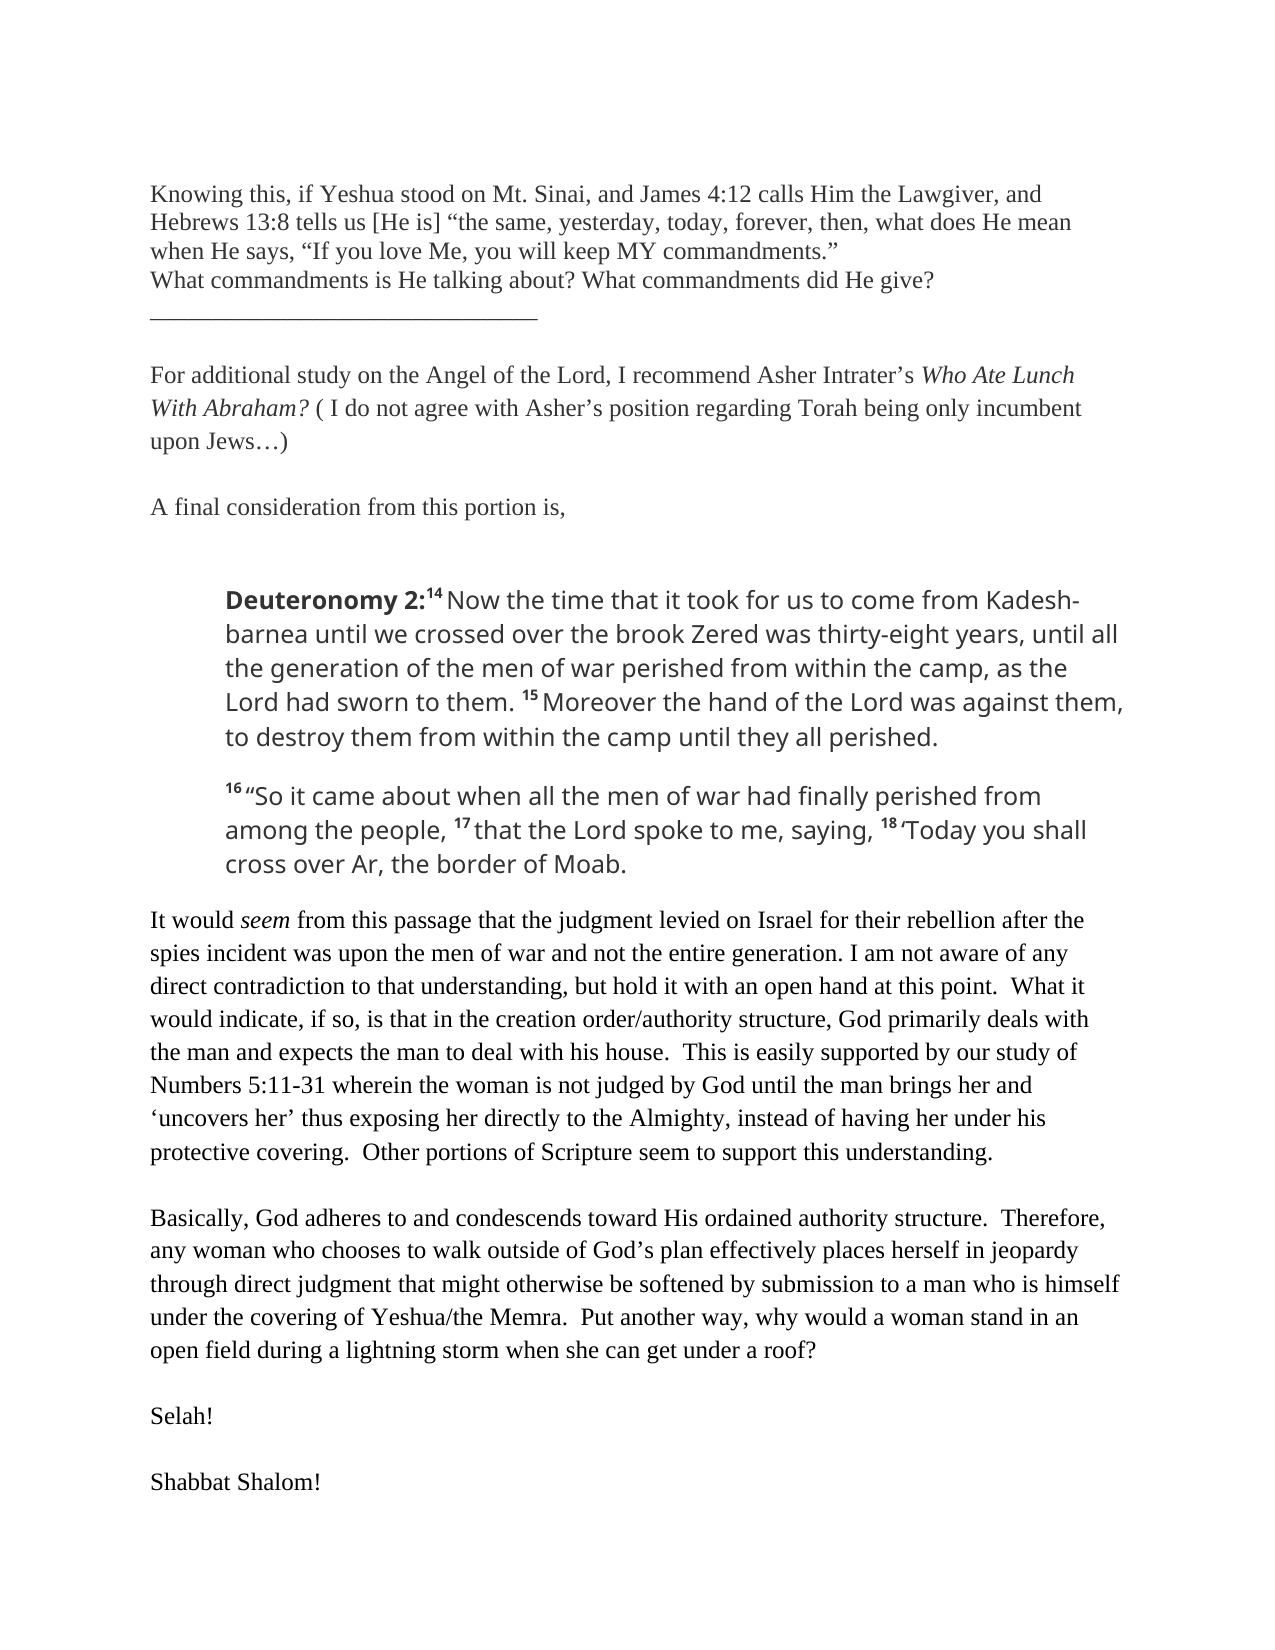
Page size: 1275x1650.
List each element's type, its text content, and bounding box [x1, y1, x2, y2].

text What commandments is He talking about? What commandments did He give? [150, 265, 1125, 294]
text A final consideration from this portion is, [150, 492, 1125, 521]
text Deuteronomy 2:14 Now the time that it took for us to come from Kadesh-barnea until we crossed over the brook Zered was thirty-eight years, until all the generation of the men of war perished from within the camp, as the Lord had sworn to them. 15 Moreover the hand of the Lord was against them, to destroy them from within the camp until they all perished. [225, 583, 1125, 753]
text Basically, God adheres to and condescends toward His ordained authority structure. Therefore, any woman who chooses to walk outside of God’s plan effectively places herself in jeopardy through direct judgment that might otherwise be softened by submission to a man who is himself under the covering of Yeshua/the Memra. Put another way, why would a woman stand in an open field during a lightning storm when she can get under a roof? [150, 1203, 1125, 1363]
text Selah! [150, 1401, 1125, 1429]
text _______________________________ [150, 294, 1125, 322]
text It would seem from this passage that the judgment levied on Israel for their rebellion after the spies incident was upon the men of war and not the entire generation. I am not aware of any direct contradiction to that understanding, but hold it with an open hand at this point. What it would indicate, if so, is that in the creation order/authority structure, God primarily deals with the man and expects the man to deal with his house. This is easily supported by our study of Numbers 5:11-31 wherein the woman is not judged by God until the man brings her and ‘uncovers her’ thus exposing her directly to the Almighty, instead of having her under his protective covering. Other portions of Scripture seem to support this understanding. [150, 905, 1125, 1165]
text For additional study on the Angel of the Lord, I recommend Asher Intrater’s Who Ate Lunch With Abraham? ( I do not agree with Asher’s position regarding Torah being only incumbent upon Jews…) [150, 360, 1125, 454]
text 16 “So it came about when all the men of war had finally perished from among the people, 17 that the Lord spoke to me, saying, 18 ‘Today you shall cross over Ar, the border of Moab. [225, 778, 1125, 880]
text Knowing this, if Yeshua stood on Mt. Sinai, and James 4:12 calls Him the Lawgiver, and Hebrews 13:8 tells us [He is] “the same, yesterday, today, forever, then, what does He mean when He says, “If you love Me, you will keep MY commandments.” [150, 179, 1125, 265]
text Shabbat Shalom! [150, 1467, 1125, 1496]
